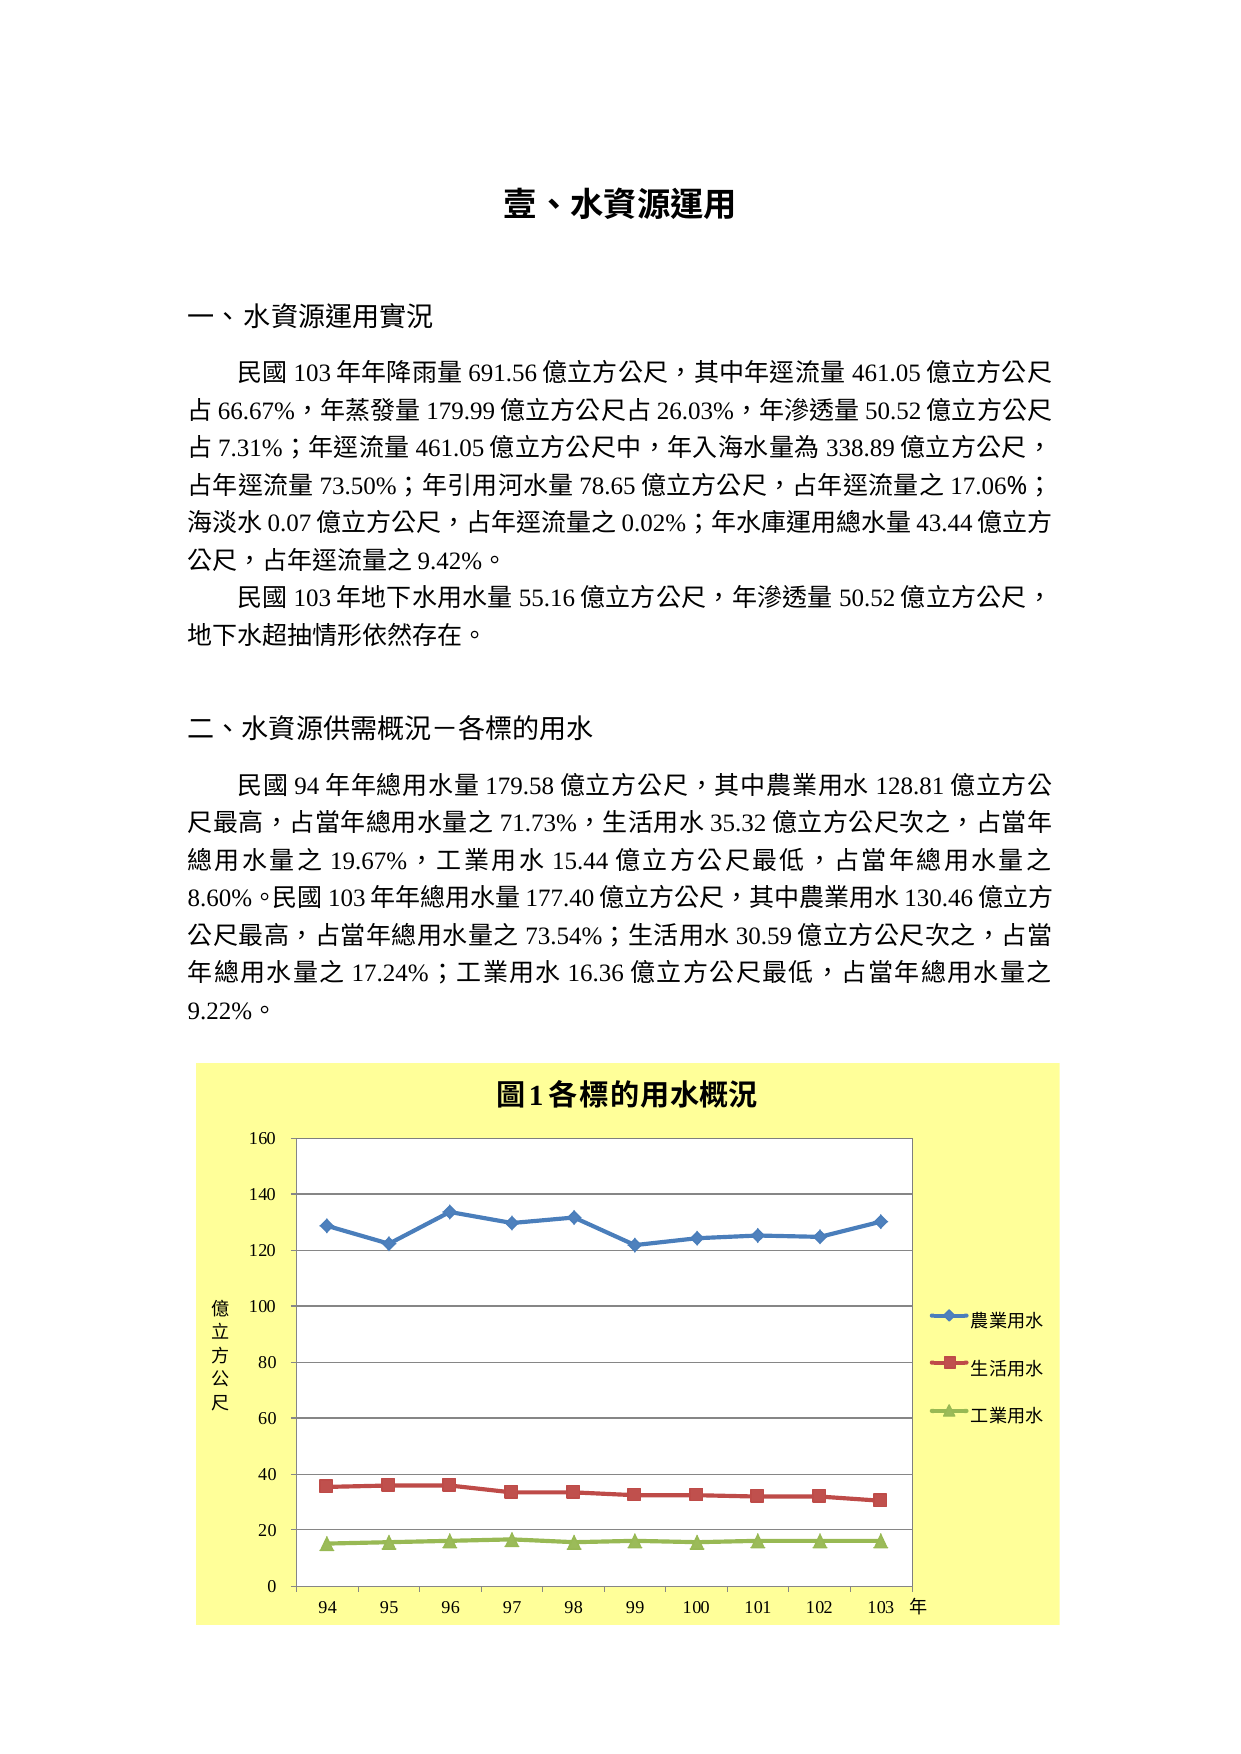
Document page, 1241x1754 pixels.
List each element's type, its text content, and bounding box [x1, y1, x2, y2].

list 水資源運用實況 [187, 277, 1053, 352]
text 民國94年年總用水量179.58億立方公尺，其中農業用水128.81億立方公尺最高，占當年總用水量之71.73%，生活用水35.32億立方公尺次之，占當年總用水量之19.67%，工業用水15.44億立方公尺最低，占當年總用水量之8.60%。民國103年年總用水量177.40億立方公尺，其中農業用水130.46億立方公尺最高，占當年總用水量之73.54%；生活用水30.59億立方公尺次之，占當年總用水量之17.24%；工業用水16.36億立方公尺最低，占當年總用水量之9.22%。 [187, 764, 1053, 1027]
text 壹、水資源運用 [187, 164, 1053, 239]
text 民國103年年降雨量691.56億立方公尺，其中年逕流量461.05億立方公尺占66.67%，年蒸發量179.99億立方公尺占26.03%，年滲透量50.52億立方公尺占7.31%；年逕流量461.05億立方公尺中，年入海水量為338.89億立方公尺，占年逕流量73.50%；年引用河水量78.65億立方公尺，占年逕流量之17.06%；海淡水0.07億立方公尺，占年逕流量之0.02%；年水庫運用總水量43.44億立方公尺，占年逕流量之9.42%。 [187, 352, 1053, 577]
text 民國103年地下水用水量55.16億立方公尺，年滲透量50.52億立方公尺，地下水超抽情形依然存在。 [187, 577, 1053, 652]
text 二、水資源供需概況－各標的用水 [187, 689, 1053, 764]
